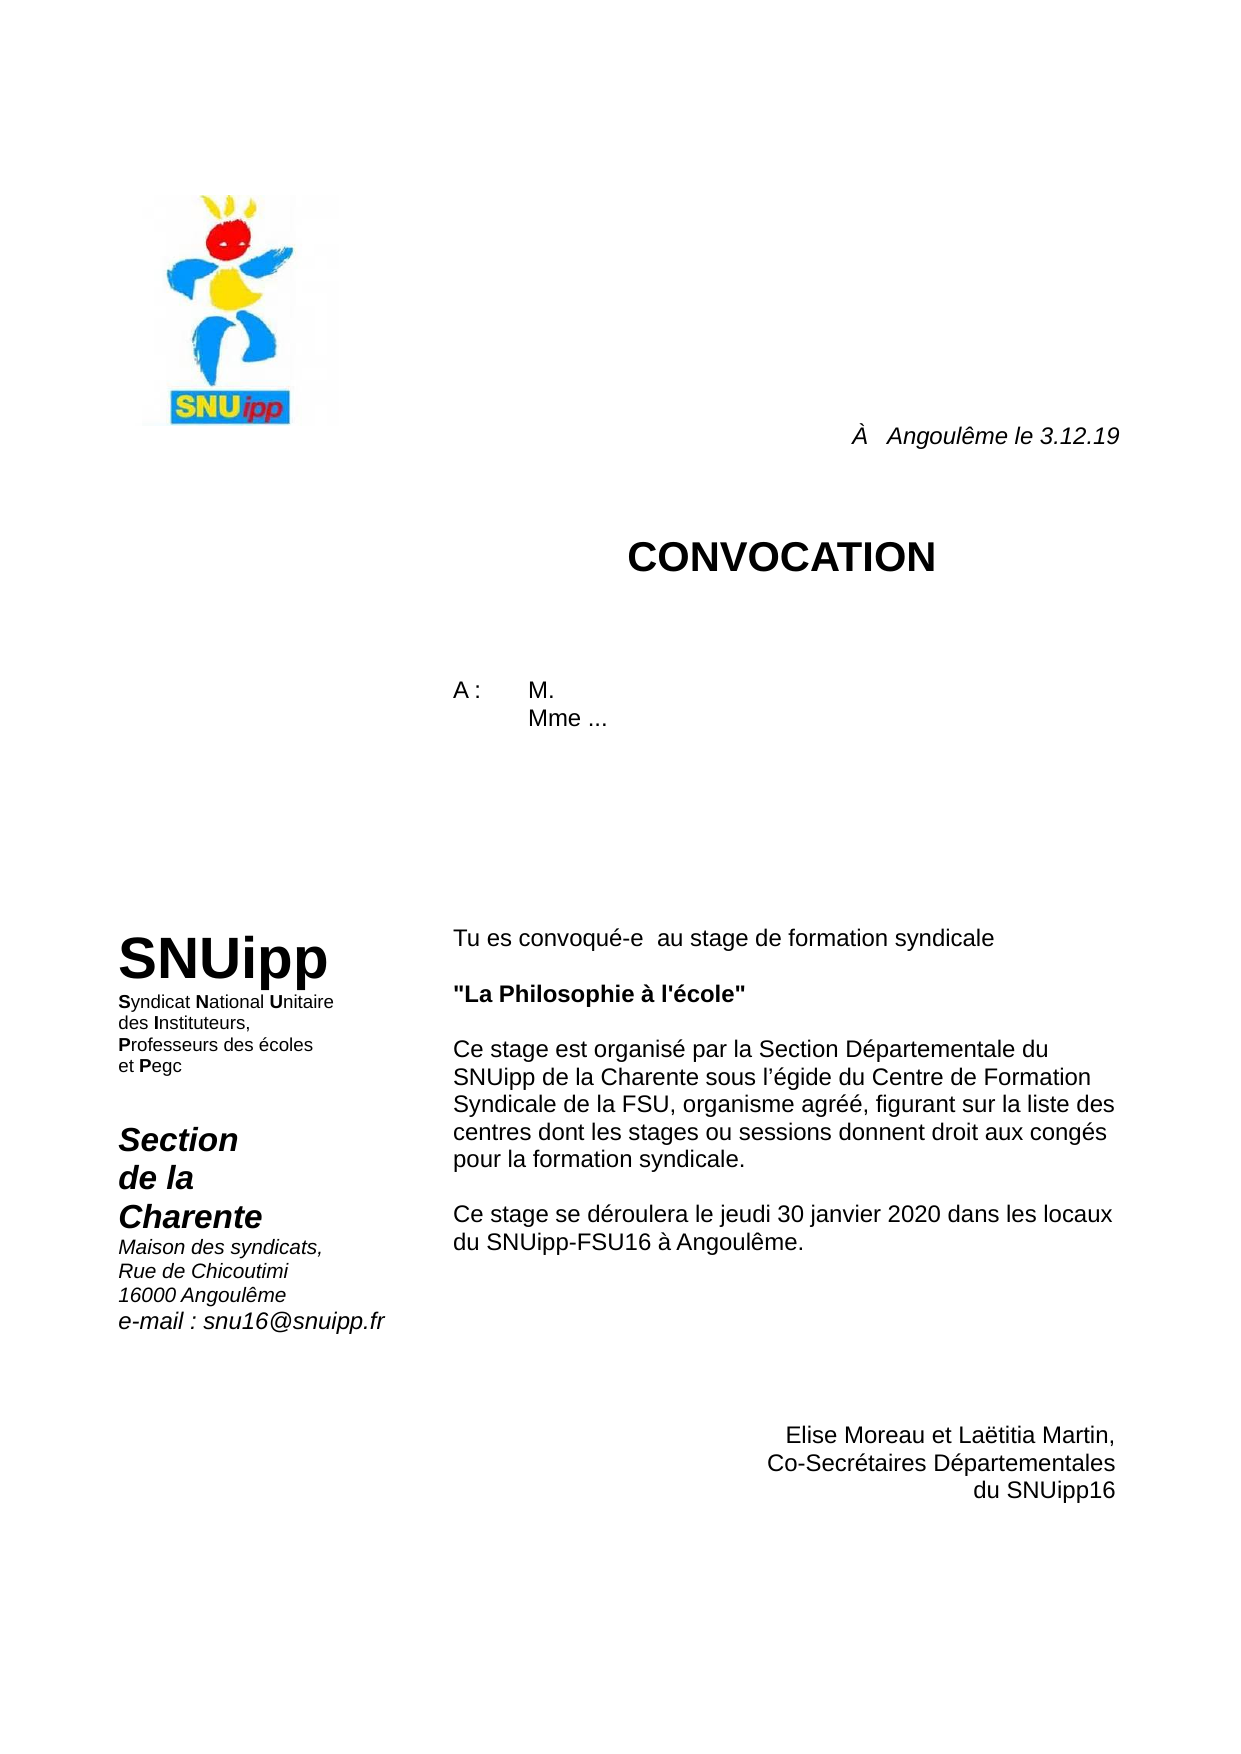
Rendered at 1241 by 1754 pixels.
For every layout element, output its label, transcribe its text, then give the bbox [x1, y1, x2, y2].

text Mme ... [453, 703, 1122, 731]
text des Instituteurs, [118, 1012, 453, 1034]
text et Pegc [118, 1055, 453, 1077]
text "La Philosophie à l'école" [453, 979, 1122, 1007]
picture [129, 195, 341, 426]
text de la [118, 1158, 453, 1197]
text Rue de Chicoutimi [118, 1259, 453, 1283]
text Maison des syndicats, [118, 1235, 453, 1259]
text À Angoulême le 3.12.19 [453, 422, 1122, 449]
text 16000 Angoulême [118, 1283, 453, 1307]
text Tu es convoqué-e au stage de formation syndicale [453, 924, 1122, 952]
text SNUipp [118, 923, 453, 991]
text du SNUipp16 [453, 1476, 1122, 1504]
text Ce stage se déroulera le jeudi 30 janvier 2020 dans les locaux du SNUipp-FSU16 à Angoulême. [453, 1200, 1122, 1256]
text Section [118, 1120, 453, 1158]
text CONVOCATION [453, 532, 1122, 580]
text Professeurs des écoles [118, 1034, 453, 1055]
text Elise Moreau et Laëtitia Martin, [453, 1421, 1122, 1449]
text e-mail : snu16@snuipp.fr [118, 1307, 453, 1335]
text A : M. [453, 676, 1122, 703]
text Charente [118, 1197, 453, 1235]
text Ce stage est organisé par la Section Départementale du SNUipp de la Charente sous l’égide du Centre de Formation Syndicale de la FSU, organisme agréé, figurant sur la liste des centres dont les stages ou sessions donnent droit aux congés pour la formation syndicale. [453, 1035, 1122, 1173]
text Syndicat National Unitaire [118, 991, 453, 1012]
text Co-Secrétaires Départementales [453, 1449, 1122, 1476]
